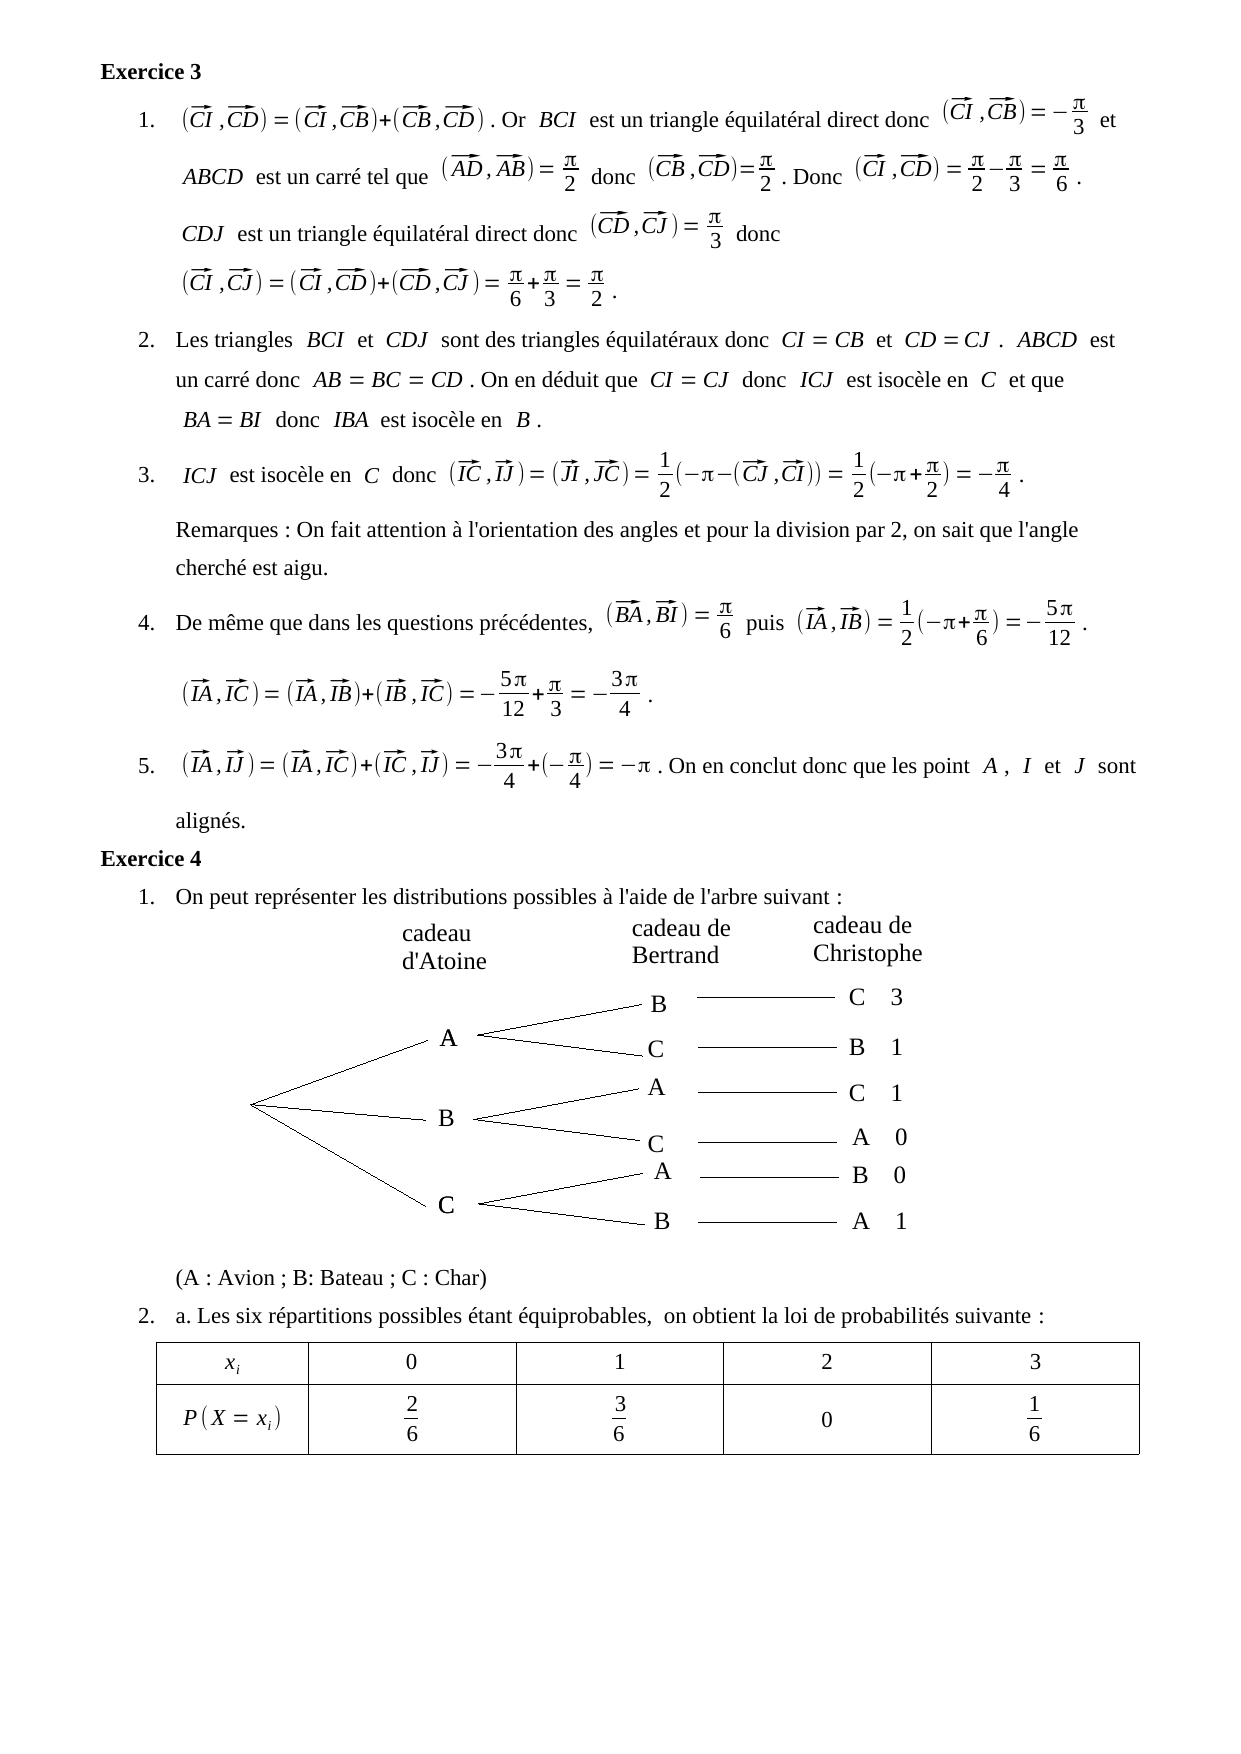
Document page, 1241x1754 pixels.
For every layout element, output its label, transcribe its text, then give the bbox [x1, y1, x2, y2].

table_cell [932, 1385, 1139, 1454]
text Exercice 3 [100, 59, 1140, 84]
list . Or est un triangle équilatéral direct donc et est un carré tel que donc . Donc . est un triangle équilatéral direct donc donc . [138, 97, 1140, 313]
table_cell [517, 1385, 723, 1454]
table_header [724, 1343, 931, 1384]
list Les triangles et sont des triangles équilatéraux donc et . est un carré donc . On en déduit que donc est isocèle en et que donc est isocèle en . [138, 326, 1140, 433]
list . On en conclut donc que les point , et sont alignés. [138, 736, 1140, 833]
table_header [309, 1343, 516, 1384]
table_cell [309, 1385, 516, 1454]
table_cell [157, 1385, 308, 1454]
list De même que dans les questions précédentes, puis . . [138, 593, 1140, 724]
table_header [932, 1343, 1139, 1384]
table_header [157, 1343, 308, 1384]
table_cell [724, 1385, 931, 1454]
list On peut représenter les distributions possibles à l'aide de l'arbre suivant : (A : Avion ; B: Bateau ; C : Char) [138, 884, 1140, 1291]
list est isocèle en donc . Remarques : On fait attention à l'orientation des angles et pour la division par 2, on sait que l'angle cherché est aigu. [138, 446, 1140, 581]
list a. Les six répartitions possibles étant équiprobables, on obtient la loi de probabilités suivante : [138, 1303, 1140, 1329]
table_header [517, 1343, 723, 1384]
text Exercice 4 [100, 846, 1140, 871]
